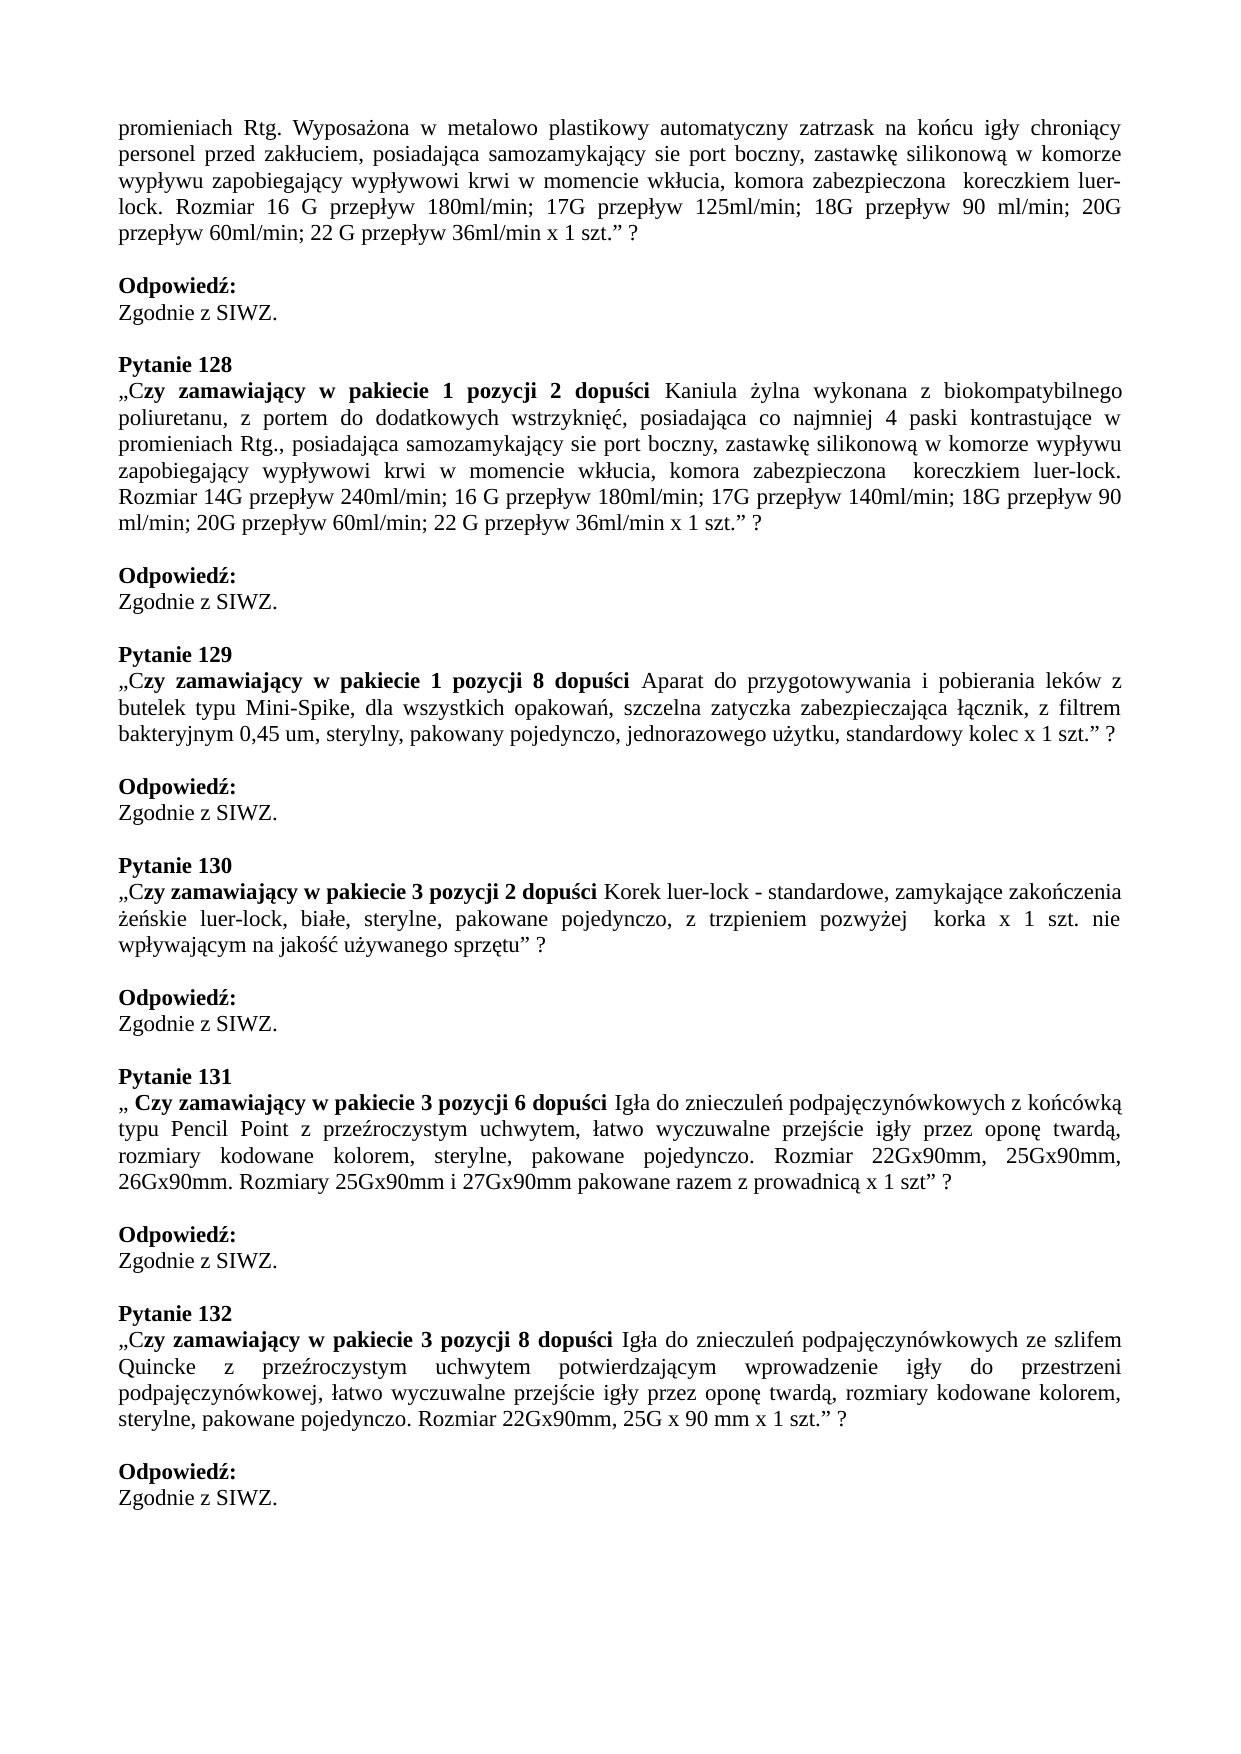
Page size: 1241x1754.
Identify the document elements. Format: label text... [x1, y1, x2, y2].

text promieniach Rtg. Wyposażona w metalowo plastikowy automatyczny zatrzask na końcu igły chroniący personel przed zakłuciem, posiadająca samozamykający sie port boczny, zastawkę silikonową w komorze wypływu zapobiegający wypływowi krwi w momencie wkłucia, komora zabezpieczona koreczkiem luer-lock. Rozmiar 16 G przepływ 180ml/min; 17G przepływ 125ml/min; 18G przepływ 90 ml/min; 20G przepływ 60ml/min; 22 G przepływ 36ml/min x 1 szt.” ? [118, 114, 1123, 246]
text Odpowiedź: [118, 1221, 1123, 1247]
text Odpowiedź: [118, 1458, 1123, 1484]
text Pytanie 132 [118, 1300, 1123, 1326]
text Odpowiedź: [118, 562, 1123, 588]
text Odpowiedź: [118, 773, 1123, 799]
text Zgodnie z SIWZ. [118, 1247, 1123, 1274]
text „Czy zamawiający w pakiecie 3 pozycji 2 dopuści Korek luer-lock - standardowe, zamykające zakończenia żeńskie luer-lock, białe, sterylne, pakowane pojedynczo, z trzpieniem pozwyżej korka x 1 szt. nie wpływającym na jakość używanego sprzętu” ? [118, 878, 1123, 957]
text Odpowiedź: [118, 984, 1123, 1010]
text Pytanie 129 [118, 641, 1123, 667]
text Zgodnie z SIWZ. [118, 1010, 1123, 1036]
text Zgodnie z SIWZ. [118, 1484, 1123, 1511]
text Odpowiedź: [118, 272, 1123, 298]
text Zgodnie z SIWZ. [118, 298, 1123, 325]
text „Czy zamawiający w pakiecie 1 pozycji 8 dopuści Aparat do przygotowywania i pobierania leków z butelek typu Mini-Spike, dla wszystkich opakowań, szczelna zatyczka zabezpieczająca łącznik, z filtrem bakteryjnym 0,45 um, sterylny, pakowany pojedynczo, jednorazowego użytku, standardowy kolec x 1 szt.” ? [118, 667, 1123, 747]
text Pytanie 128 [118, 351, 1123, 378]
text Zgodnie z SIWZ. [118, 588, 1123, 615]
text Zgodnie z SIWZ. [118, 799, 1123, 826]
text Pytanie 131 [118, 1063, 1123, 1089]
text „Czy zamawiający w pakiecie 3 pozycji 8 dopuści Igła do znieczuleń podpajęczynówkowych ze szlifem Quincke z przeźroczystym uchwytem potwierdzającym wprowadzenie igły do przestrzeni podpajęczynówkowej, łatwo wyczuwalne przejście igły przez oponę twardą, rozmiary kodowane kolorem, sterylne, pakowane pojedynczo. Rozmiar 22Gx90mm, 25G x 90 mm x 1 szt.” ? [118, 1326, 1123, 1432]
text Pytanie 130 [118, 852, 1123, 878]
text „Czy zamawiający w pakiecie 1 pozycji 2 dopuści Kaniula żylna wykonana z biokompatybilnego poliuretanu, z portem do dodatkowych wstrzyknięć, posiadająca co najmniej 4 paski kontrastujące w promieniach Rtg., posiadająca samozamykający sie port boczny, zastawkę silikonową w komorze wypływu zapobiegający wypływowi krwi w momencie wkłucia, komora zabezpieczona koreczkiem luer-lock. Rozmiar 14G przepływ 240ml/min; 16 G przepływ 180ml/min; 17G przepływ 140ml/min; 18G przepływ 90 ml/min; 20G przepływ 60ml/min; 22 G przepływ 36ml/min x 1 szt.” ? [118, 378, 1123, 536]
text „ Czy zamawiający w pakiecie 3 pozycji 6 dopuści Igła do znieczuleń podpajęczynówkowych z końcówką typu Pencil Point z przeźroczystym uchwytem, łatwo wyczuwalne przejście igły przez oponę twardą, rozmiary kodowane kolorem, sterylne, pakowane pojedynczo. Rozmiar 22Gx90mm, 25Gx90mm, 26Gx90mm. Rozmiary 25Gx90mm i 27Gx90mm pakowane razem z prowadnicą x 1 szt” ? [118, 1089, 1123, 1194]
